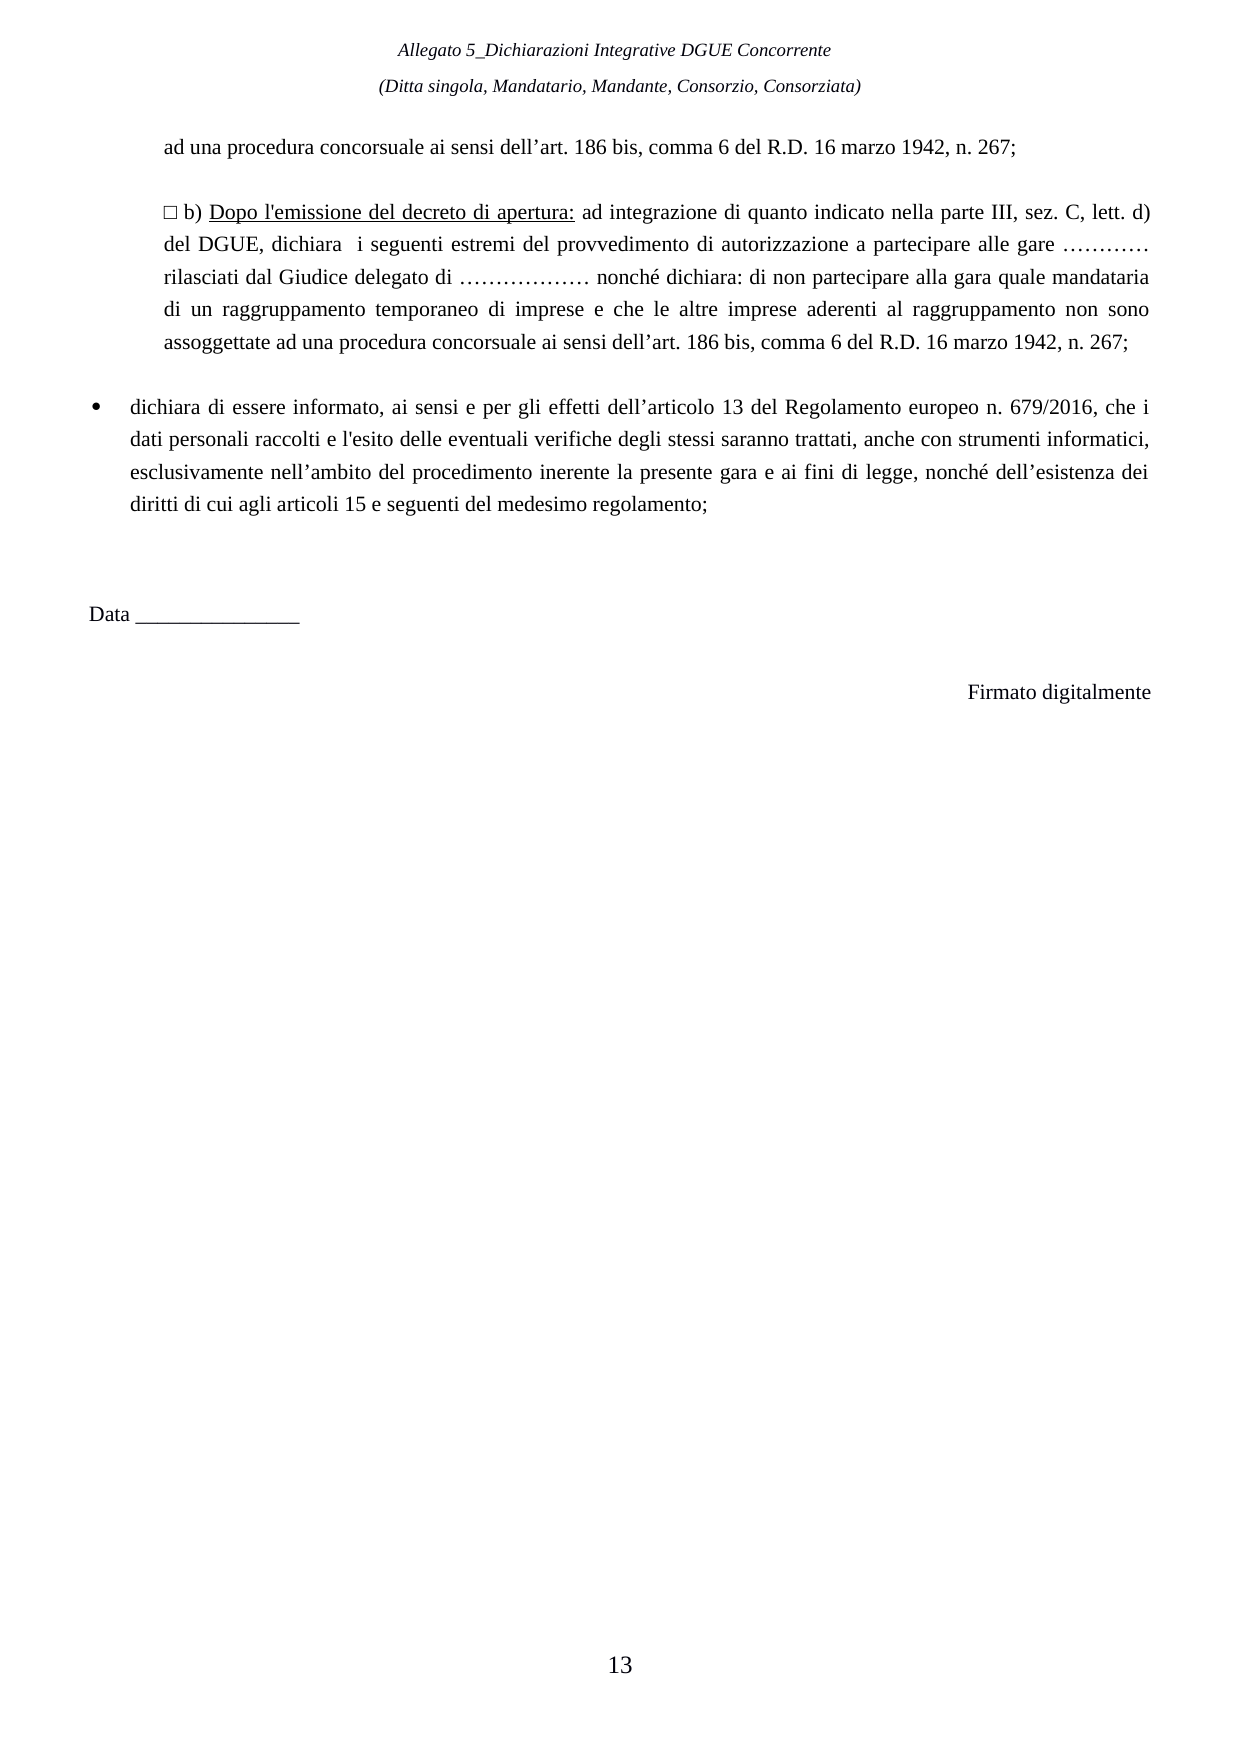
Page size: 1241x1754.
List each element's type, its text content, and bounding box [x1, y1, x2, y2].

text Firmato digitalmente [464, 672, 1151, 704]
list dichiara di essere informato, ai sensi e per gli effetti dell’articolo 13 del Regolamento europeo n. 679/2016, che i dati personali raccolti e l'esito delle eventuali verifiche degli stessi saranno trattati, anche con strumenti informatici, esclusivamente nell’ambito del procedimento inerente la presente gara e ai fini di legge, nonché dell’esistenza dei diritti di cui agli articoli 15 e seguenti del medesimo regolamento; [92, 387, 1151, 517]
text Data _______________ [89, 594, 1151, 627]
text □ b) Dopo l'emissione del decreto di apertura: ad integrazione di quanto indicato nella parte III, sez. C, lett. d) del DGUE, dichiara i seguenti estremi del provvedimento di autorizzazione a partecipare alle gare ………… rilasciati dal Giudice delegato di ……………… nonché dichiara: di non partecipare alla gara quale mandataria di un raggruppamento temporaneo di imprese e che le altre imprese aderenti al raggruppamento non sono assoggettate ad una procedura concorsuale ai sensi dell’art. 186 bis, comma 6 del R.D. 16 marzo 1942, n. 267; [164, 192, 1151, 354]
text ad una procedura concorsuale ai sensi dell’art. 186 bis, comma 6 del R.D. 16 marzo 1942, n. 267; [164, 127, 1151, 159]
